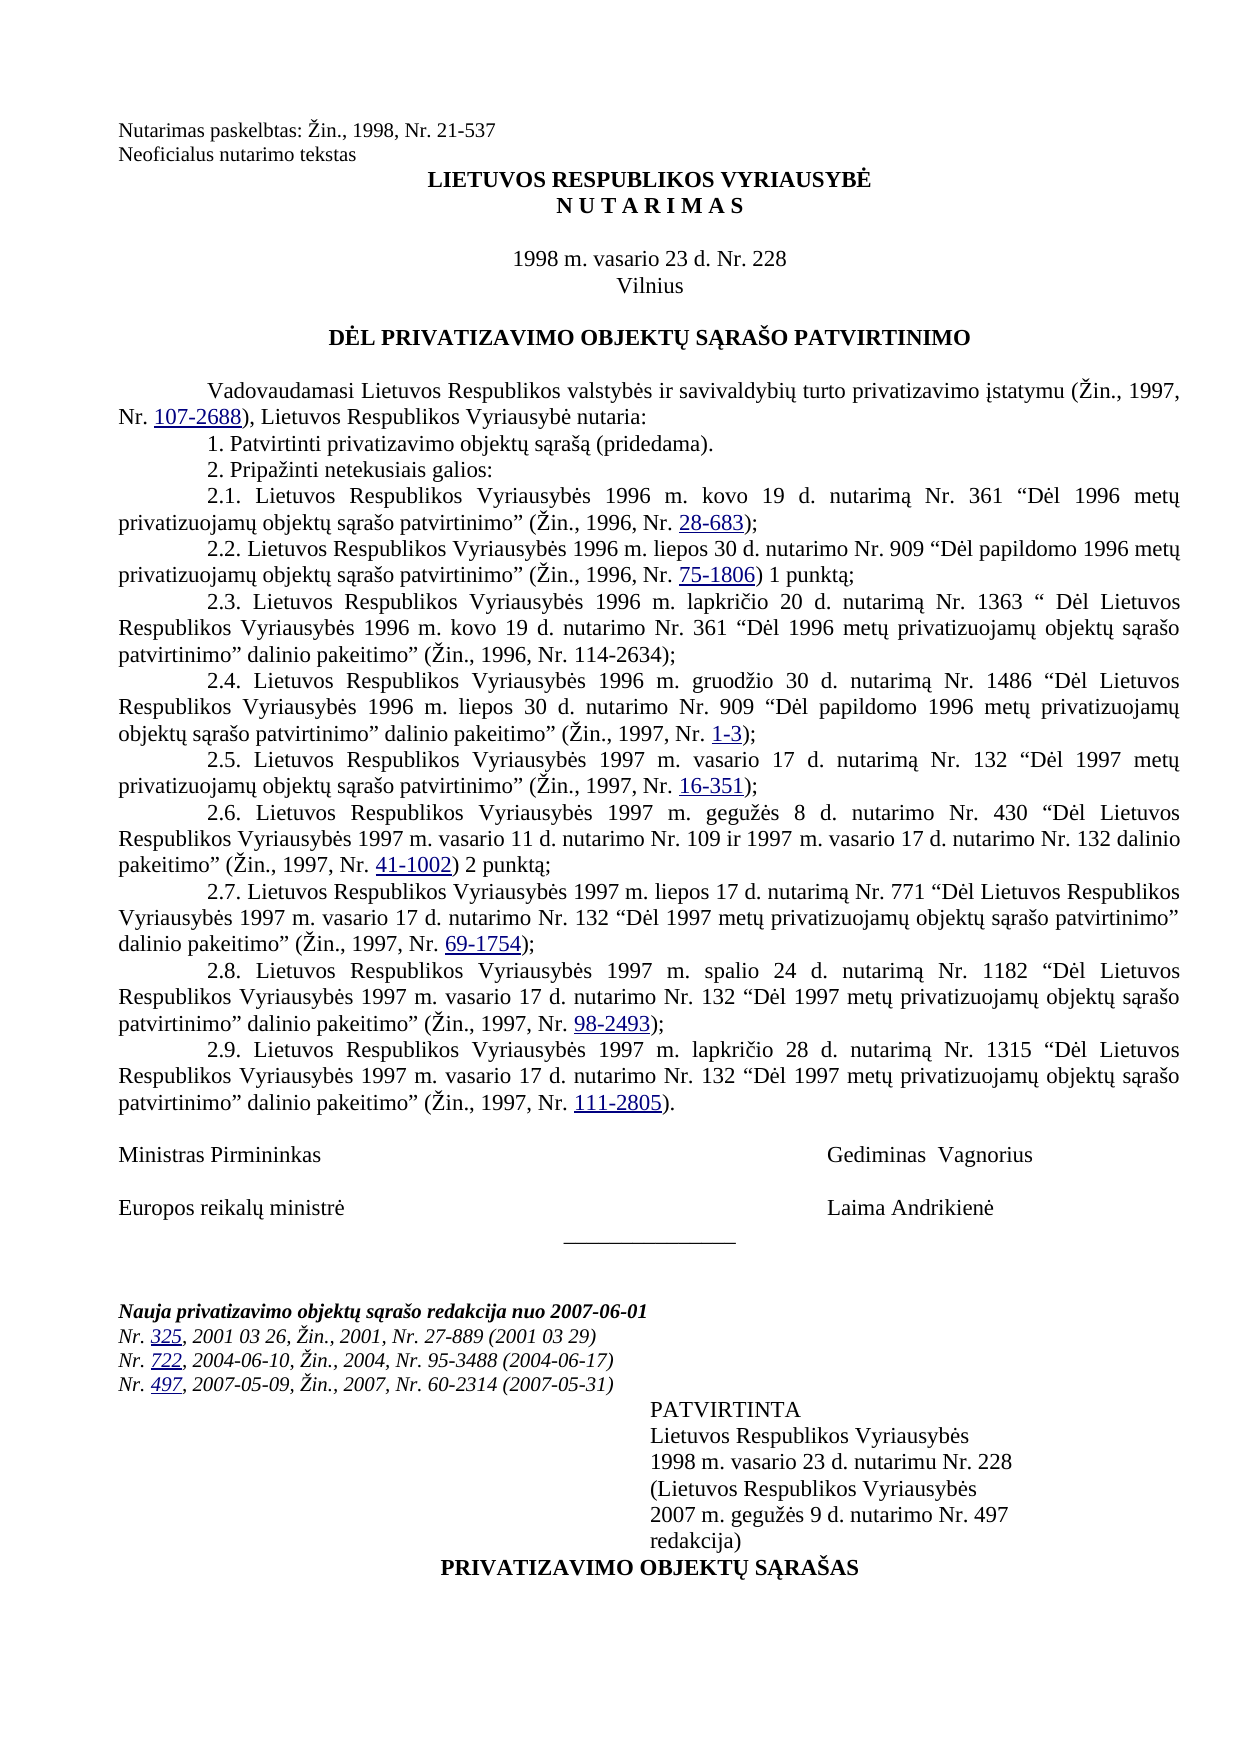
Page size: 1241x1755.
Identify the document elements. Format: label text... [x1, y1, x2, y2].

text LIETUVOS RESPUBLIKOS VYRIAUSYBĖ [118, 166, 1181, 193]
text 2.2. Lietuvos Respublikos Vyriausybės 1996 m. liepos 30 d. nutarimo Nr. 909 “Dėl papildomo 1996 metų privatizuojamų objektų sąrašo patvirtinimo” (Žin., 1996, Nr. 75-1806) 1 punktą; [118, 535, 1181, 588]
text 2.6. Lietuvos Respublikos Vyriausybės 1997 m. gegužės 8 d. nutarimo Nr. 430 “Dėl Lietuvos Respublikos Vyriausybės 1997 m. vasario 11 d. nutarimo Nr. 109 ir 1997 m. vasario 17 d. nutarimo Nr. 132 dalinio pakeitimo” (Žin., 1997, Nr. 41-1002) 2 punktą; [118, 799, 1181, 878]
text 2.5. Lietuvos Respublikos Vyriausybės 1997 m. vasario 17 d. nutarimą Nr. 132 “Dėl 1997 metų privatizuojamų objektų sąrašo patvirtinimo” (Žin., 1997, Nr. 16-351); [118, 746, 1181, 799]
text (Lietuvos Respublikos Vyriausybės [650, 1475, 1181, 1501]
text DĖL PRIVATIZAVIMO OBJEKTŲ SĄRAŠO PATVIRTINIMO [118, 324, 1181, 351]
text N U T A R I M A S [118, 193, 1181, 219]
text redakcija) [650, 1527, 1181, 1554]
text Nr. 325, 2001 03 26, Žin., 2001, Nr. 27-889 (2001 03 29) [118, 1323, 1181, 1348]
text 2.8. Lietuvos Respublikos Vyriausybės 1997 m. spalio 24 d. nutarimą Nr. 1182 “Dėl Lietuvos Respublikos Vyriausybės 1997 m. vasario 17 d. nutarimo Nr. 132 “Dėl 1997 metų privatizuojamų objektų sąrašo patvirtinimo” dalinio pakeitimo” (Žin., 1997, Nr. 98-2493); [118, 957, 1181, 1036]
text Vadovaudamasi Lietuvos Respublikos valstybės ir savivaldybių turto privatizavimo įstatymu (Žin., 1997, Nr. 107-2688), Lietuvos Respublikos Vyriausybė nutaria: [118, 377, 1181, 430]
text Neoficialus nutarimo tekstas [118, 142, 1181, 166]
text 1998 m. vasario 23 d. nutarimu Nr. 228 [650, 1448, 1181, 1475]
text Nutarimas paskelbtas: Žin., 1998, Nr. 21-537 [118, 118, 1181, 142]
text 2007 m. gegužės 9 d. nutarimo Nr. 497 [650, 1501, 1181, 1527]
text PATVIRTINTA [650, 1396, 1181, 1422]
text _______________ [118, 1220, 1181, 1247]
text Nauja privatizavimo objektų sąrašo redakcija nuo 2007-06-01 [118, 1299, 1181, 1323]
text 2.3. Lietuvos Respublikos Vyriausybės 1996 m. lapkričio 20 d. nutarimą Nr. 1363 “ Dėl Lietuvos Respublikos Vyriausybės 1996 m. kovo 19 d. nutarimo Nr. 361 “Dėl 1996 metų privatizuojamų objektų sąrašo patvirtinimo” dalinio pakeitimo” (Žin., 1996, Nr. 114-2634); [118, 588, 1181, 667]
text 1. Patvirtinti privatizavimo objektų sąrašą (pridedama). [118, 430, 1181, 456]
text 2. Pripažinti netekusiais galios: [118, 456, 1181, 482]
text 2.9. Lietuvos Respublikos Vyriausybės 1997 m. lapkričio 28 d. nutarimą Nr. 1315 “Dėl Lietuvos Respublikos Vyriausybės 1997 m. vasario 17 d. nutarimo Nr. 132 “Dėl 1997 metų privatizuojamų objektų sąrašo patvirtinimo” dalinio pakeitimo” (Žin., 1997, Nr. 111-2805). [118, 1036, 1181, 1115]
text 2.7. Lietuvos Respublikos Vyriausybės 1997 m. liepos 17 d. nutarimą Nr. 771 “Dėl Lietuvos Respublikos Vyriausybės 1997 m. vasario 17 d. nutarimo Nr. 132 “Dėl 1997 metų privatizuojamų objektų sąrašo patvirtinimo” dalinio pakeitimo” (Žin., 1997, Nr. 69-1754); [118, 878, 1181, 957]
text Lietuvos Respublikos Vyriausybės [650, 1422, 1181, 1448]
text 1998 m. vasario 23 d. Nr. 228 [118, 245, 1181, 272]
text PRIVATIZAVIMO OBJEKTŲ SĄRAŠAS [118, 1554, 1181, 1580]
text Nr. 497, 2007-05-09, Žin., 2007, Nr. 60-2314 (2007-05-31) [118, 1372, 1181, 1396]
text Nr. 722, 2004-06-10, Žin., 2004, Nr. 95-3488 (2004-06-17) [118, 1348, 1181, 1372]
text Vilnius [118, 272, 1181, 298]
text Europos reikalų ministrė Laima Andrikienė [118, 1194, 1181, 1220]
text Ministras Pirmininkas Gediminas Vagnorius [118, 1141, 1181, 1168]
text 2.1. Lietuvos Respublikos Vyriausybės 1996 m. kovo 19 d. nutarimą Nr. 361 “Dėl 1996 metų privatizuojamų objektų sąrašo patvirtinimo” (Žin., 1996, Nr. 28-683); [118, 482, 1181, 535]
text 2.4. Lietuvos Respublikos Vyriausybės 1996 m. gruodžio 30 d. nutarimą Nr. 1486 “Dėl Lietuvos Respublikos Vyriausybės 1996 m. liepos 30 d. nutarimo Nr. 909 “Dėl papildomo 1996 metų privatizuojamų objektų sąrašo patvirtinimo” dalinio pakeitimo” (Žin., 1997, Nr. 1-3); [118, 667, 1181, 746]
